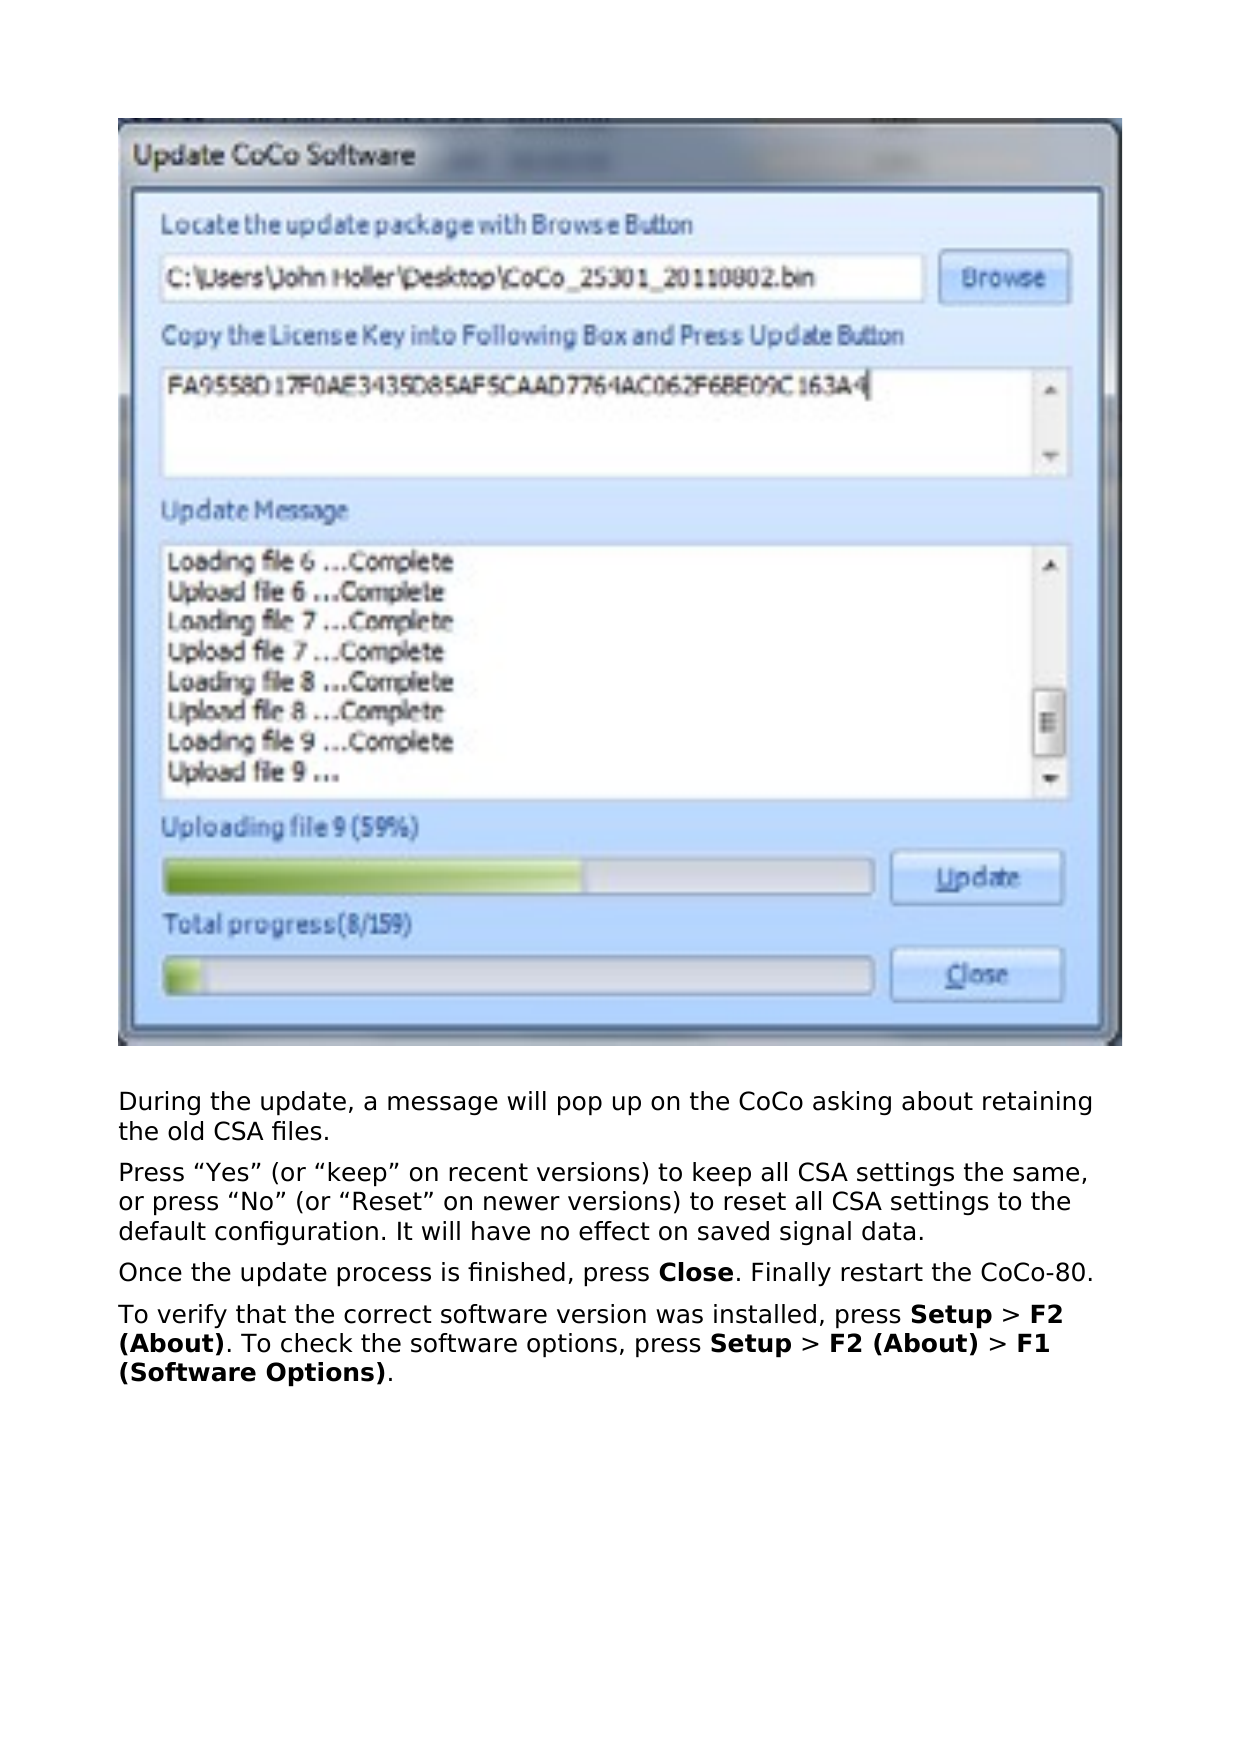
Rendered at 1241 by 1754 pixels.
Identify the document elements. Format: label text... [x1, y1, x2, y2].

text To verify that the correct software version was installed, press Setup > F2 (About). To check the software options, press Setup > F2 (About) > F1 (Software Options). [118, 1300, 1122, 1387]
text Once the update process is finished, press Close. Finally restart the CoCo-80. [118, 1258, 1122, 1287]
text Press “Yes” (or “keep” on recent versions) to keep all CSA settings the same, or press “No” (or “Reset” on newer versions) to reset all CSA settings to the default configuration. It will have no effect on saved signal data. [118, 1158, 1122, 1246]
text During the update, a message will pop up on the CoCo asking about retaining the old CSA files. [118, 1087, 1122, 1146]
picture [118, 118, 1123, 1046]
